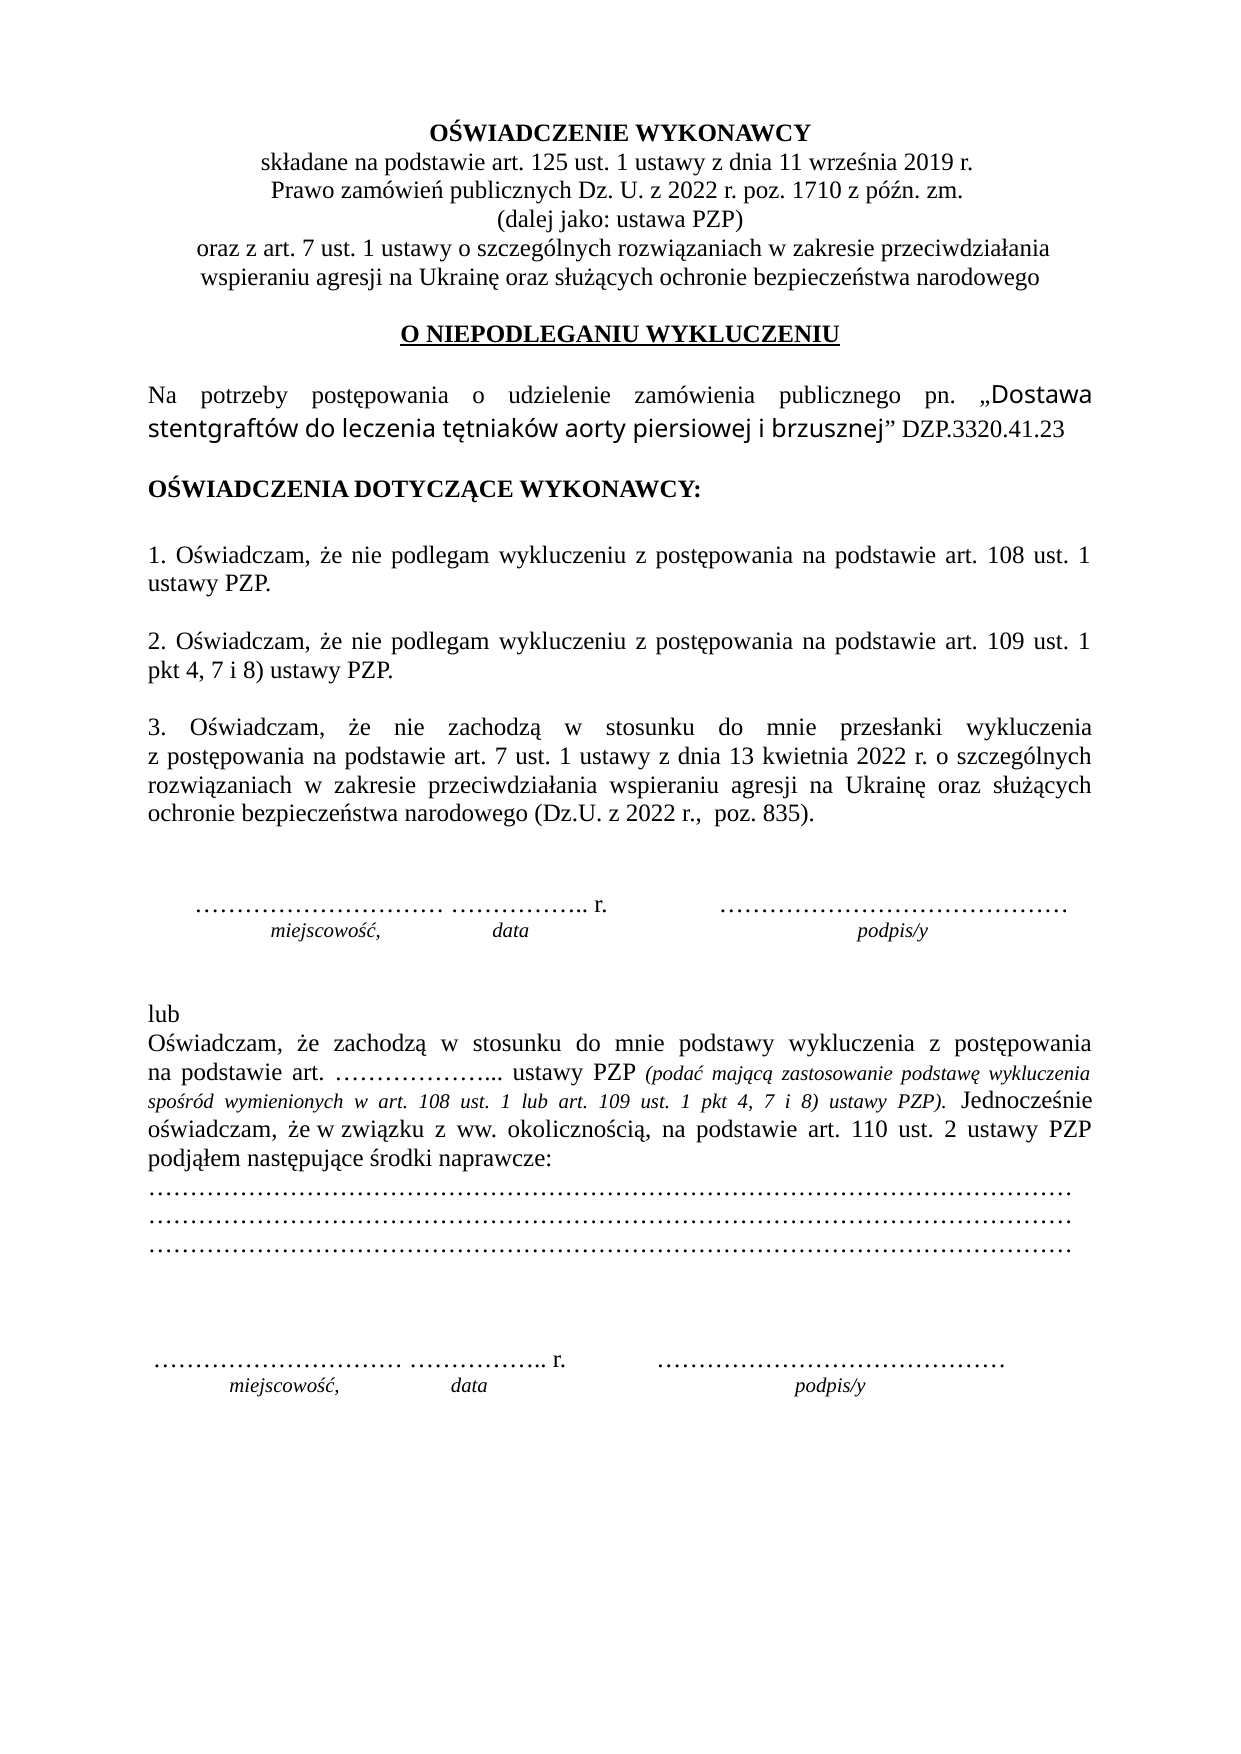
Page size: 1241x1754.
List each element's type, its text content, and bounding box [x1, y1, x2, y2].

text Oświadczam, że zachodzą w stosunku do mnie podstawy wykluczenia z postępowania na podstawie art. ………………... ustawy PZP (podać mającą zastosowanie podstawę wykluczenia spośród wymienionych w art. 108 ust. 1 lub art. 109 ust. 1 pkt 4, 7 i 8) ustawy PZP). Jednocześnie oświadczam, że w związku z ww. okolicznością, na podstawie art. 110 ust. 2 ustawy PZP podjąłem następujące środki naprawcze: [148, 1028, 1093, 1172]
text lub [148, 999, 1093, 1028]
text OŚWIADCZENIA DOTYCZĄCE WYKONAWCY: [148, 474, 1093, 502]
text oraz z art. 7 ust. 1 ustawy o szczególnych rozwiązaniach w zakresie przeciwdziałania wspieraniu agresji na Ukrainę oraz służących ochronie bezpieczeństwa narodowego [148, 233, 1093, 291]
text Prawo zamówień publicznych Dz. U. z 2022 r. poz. 1710 z późn. zm. [148, 176, 1093, 204]
text ………………………………………………………………………………………………… [148, 1229, 1093, 1258]
text 1. Oświadczam, że nie podlegam wykluczeniu z postępowania na podstawie art. 108 ust. 1 ustawy PZP. [148, 540, 1093, 597]
text ………………………………………………………………………………………………… [148, 1201, 1093, 1229]
text O NIEPODLEGANIU WYKLUCZENIU [148, 319, 1093, 348]
text OŚWIADCZENIE WYKONAWCY [148, 118, 1093, 147]
text 2. Oświadczam, że nie podlegam wykluczeniu z postępowania na podstawie art. 109 ust. 1 pkt 4, 7 i 8) ustawy PZP. [148, 626, 1093, 683]
text 3. Oświadczam, że nie zachodzą w stosunku do mnie przesłanki wykluczenia z postępowania na podstawie art. 7 ust. 1 ustawy z dnia 13 kwietnia 2022 r. o szczególnych rozwiązaniach w zakresie przeciwdziałania wspieraniu agresji na Ukrainę oraz służących ochronie bezpieczeństwa narodowego (Dz.U. z 2022 r., poz. 835). [148, 712, 1093, 827]
text Na potrzeby postępowania o udzielenie zamówienia publicznego pn. „Dostawa stentgraftów do leczenia tętniaków aorty piersiowej i brzusznej” DZP.3320.41.23 [148, 377, 1093, 445]
text (dalej jako: ustawa PZP) [148, 204, 1093, 233]
text składane na podstawie art. 125 ust. 1 ustawy z dnia 11 września 2019 r. [148, 147, 1093, 176]
text ………………………………………………………………………………………………… [148, 1172, 1093, 1201]
